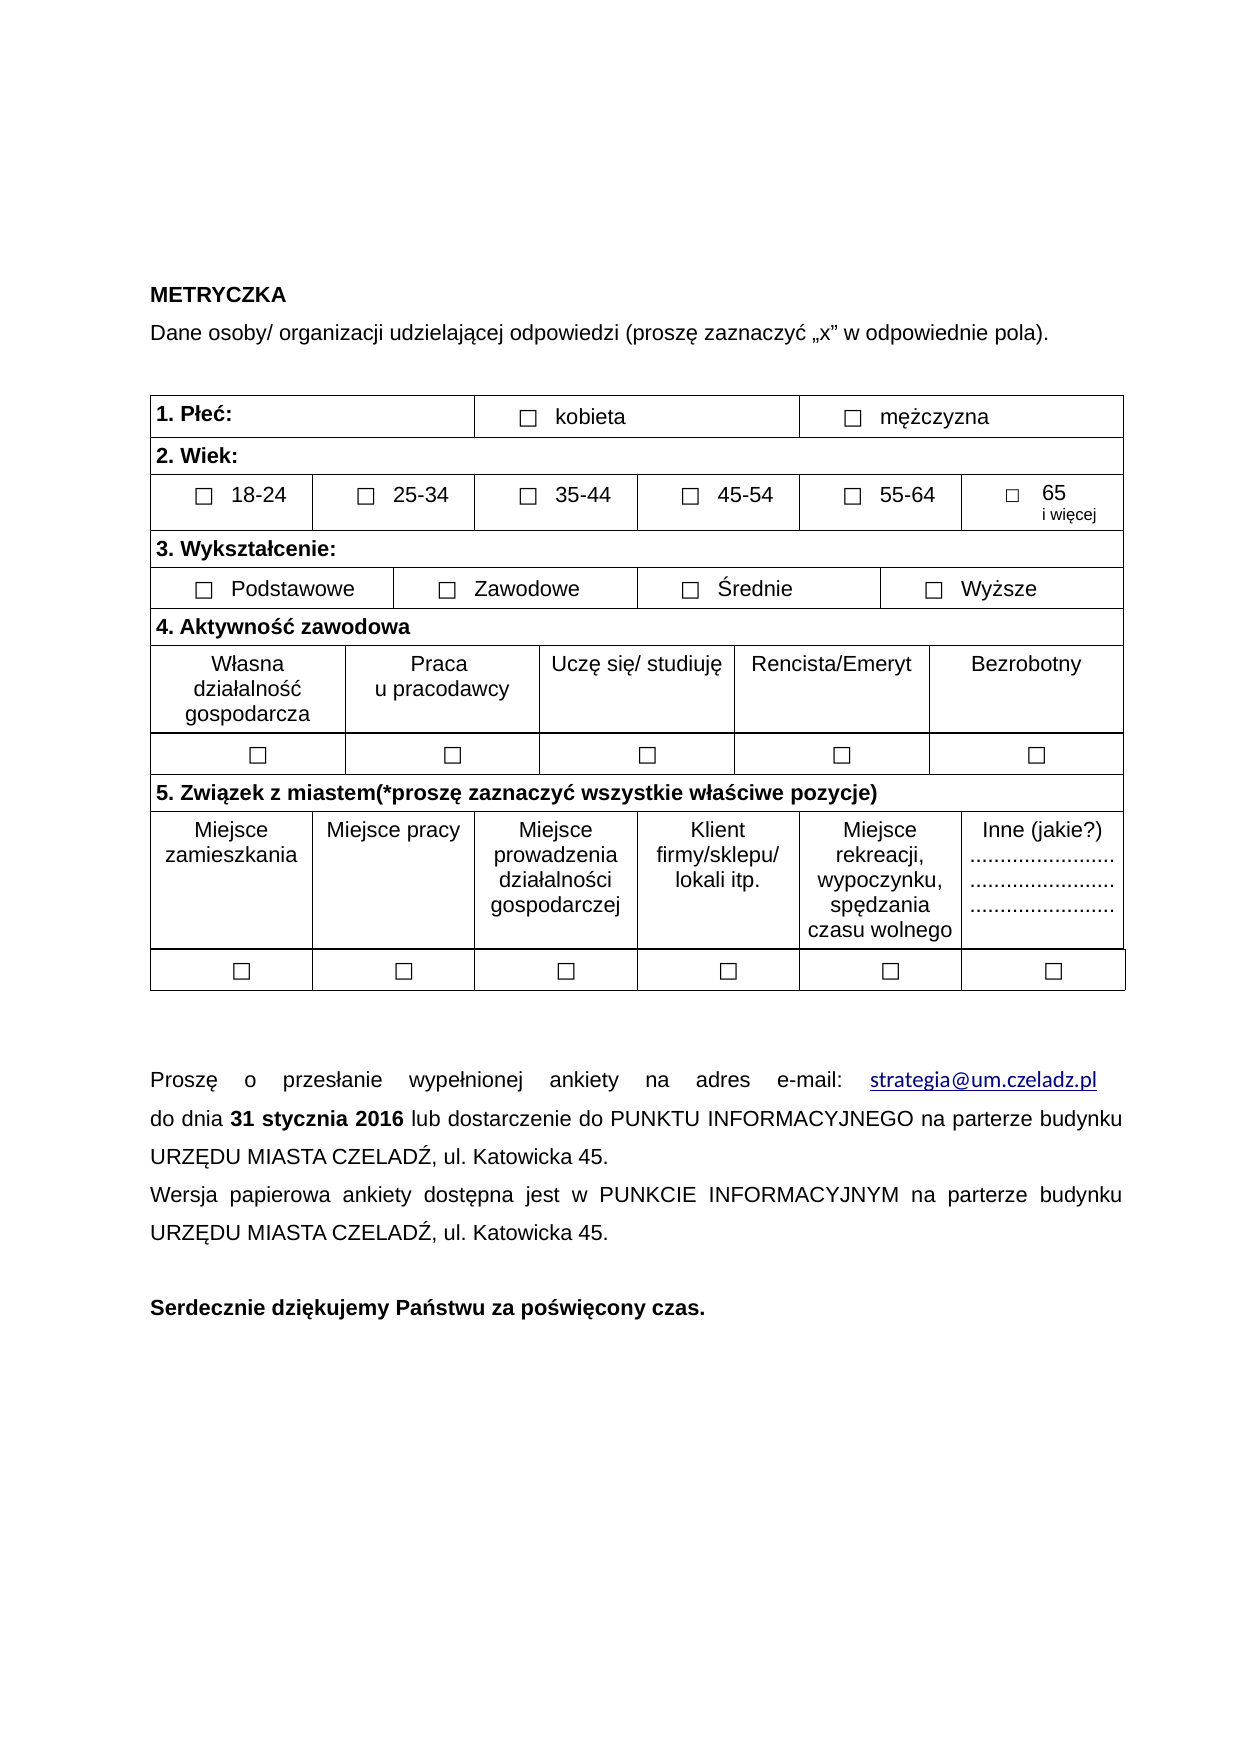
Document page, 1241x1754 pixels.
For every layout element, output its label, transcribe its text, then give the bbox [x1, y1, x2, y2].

table_header Klient firmy/sklepu/ lokali itp. [638, 812, 799, 948]
table_header [151, 950, 312, 990]
table_header 5. Związek z miastem(*proszę zaznaczyć wszystkie właściwe pozycje) [151, 775, 1123, 811]
table_header [638, 950, 799, 990]
table_header Bezrobotny [930, 646, 1123, 732]
table_header 45-54 [638, 475, 799, 530]
table_header [475, 950, 637, 990]
table_header [151, 734, 345, 774]
table_header Inne (jakie?) ........................................................................ [962, 812, 1123, 948]
text Dane osoby/ organizacji udzielającej odpowiedzi (proszę zaznaczyć „x” w odpowiednie pola). [150, 320, 1123, 345]
table_header 18-24 [151, 475, 312, 530]
text Wersja papierowa ankiety dostępna jest w PUNKCIE INFORMACYJNYM na parterze budynku URZĘDU MIASTA CZELADŹ, ul. Katowicka 45. [150, 1182, 1123, 1245]
table_header kobieta [475, 396, 799, 437]
table_header [962, 950, 1125, 990]
table_header Miejsce zamieszkania [151, 812, 312, 948]
text Serdecznie dziękujemy Państwu za poświęcony czas. [150, 1295, 1123, 1320]
text Proszę o przesłanie wypełnionej ankiety na adres e-mail: strategia@um.czeladz.pl do dnia 31 stycznia 2016 lub dostarczenie do PUNKTU INFORMACYJNEGO na parterze budynku URZĘDU MIASTA CZELADŹ, ul. Katowicka 45. [150, 1066, 1123, 1169]
table_header 25-34 [313, 475, 474, 530]
table_header mężczyzna [800, 396, 1123, 437]
table_header [735, 734, 929, 774]
table_header 4. Aktywność zawodowa [151, 609, 1123, 645]
table_header Średnie [638, 568, 880, 608]
text METRYCZKA [150, 282, 1123, 307]
table_header Podstawowe [151, 568, 393, 608]
table_header 3. Wykształcenie: [151, 531, 1123, 567]
table_header [540, 734, 734, 774]
table_header 65 i więcej [962, 475, 1123, 530]
table_header [313, 950, 474, 990]
table_header Własna działalność gospodarcza [151, 646, 345, 732]
table_header [930, 734, 1123, 774]
table_header 35-44 [475, 475, 637, 530]
table_header Miejsce rekreacji, wypoczynku, spędzania czasu wolnego [800, 812, 961, 948]
table_header 55-64 [800, 475, 961, 530]
table_header [346, 734, 539, 774]
table_header Praca u pracodawcy [346, 646, 539, 732]
table_header Miejsce pracy [313, 812, 474, 948]
table_header Zawodowe [394, 568, 637, 608]
table_header 1. Płeć: [151, 396, 474, 437]
table_header Rencista/Emeryt [735, 646, 929, 732]
table_header Miejsce prowadzenia działalności gospodarczej [475, 812, 637, 948]
table_header Uczę się/ studiuję [540, 646, 734, 732]
table_header Wyższe [881, 568, 1123, 608]
table_header 2. Wiek: [151, 438, 1123, 473]
table_header [800, 950, 961, 990]
